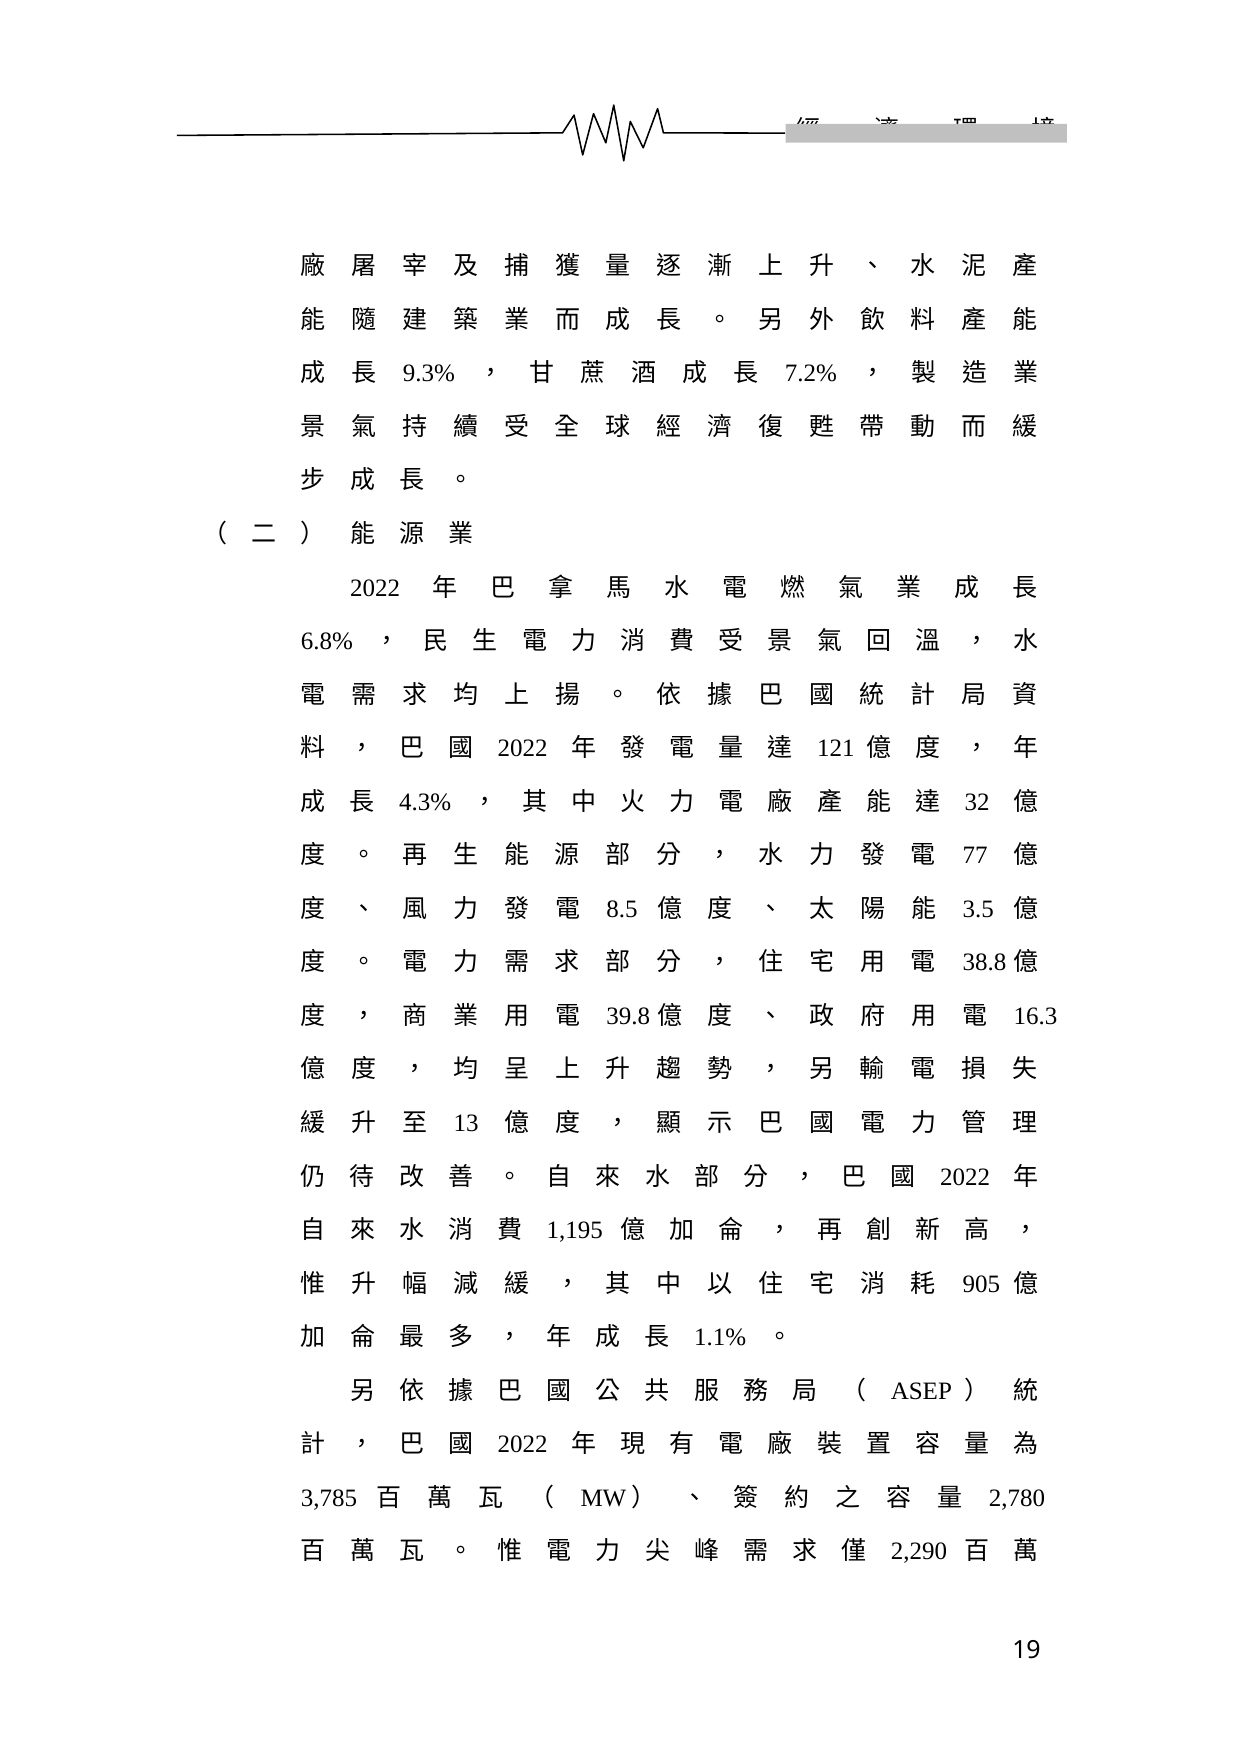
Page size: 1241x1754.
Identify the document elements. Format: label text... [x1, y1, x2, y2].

text 2022年巴拿馬水電燃氣業成長6.8%，民生電力消費受景氣回溫，水電需求均上揚。依據巴國統計局資料，巴國2022年發電量達121億度，年成長4.3%，其中火力電廠產能達32億度。再生能源部分，水力發電77億度、風力發電8.5億度、太陽能3.5億度。電力需求部分，住宅用電38.8億度，商業用電39.8億度、政府用電16.3億度，均呈上升趨勢，另輸電損失緩升至13億度，顯示巴國電力管理仍待改善。自來水部分，巴國2022年自來水消費1,195億加侖，再創新高，惟升幅減緩，其中以住宅消耗905億加侖最多，年成長1.1%。 [276, 558, 1063, 1362]
text （二）能源業 [202, 505, 1063, 558]
text 廠屠宰及捕獲量逐漸上升、水泥產能隨建築業而成長。另外飲料產能成長9.3%，甘蔗酒成長7.2%，製造業景氣持續受全球經濟復甦帶動而緩步成長。 [276, 237, 1063, 505]
text 另依據巴國公共服務局（ASEP）統計，巴國2022年現有電廠裝置容量為3,785百萬瓦（MW）、簽約之容量2,780百萬瓦。惟電力尖峰需求僅2,290百萬 [276, 1362, 1063, 1576]
